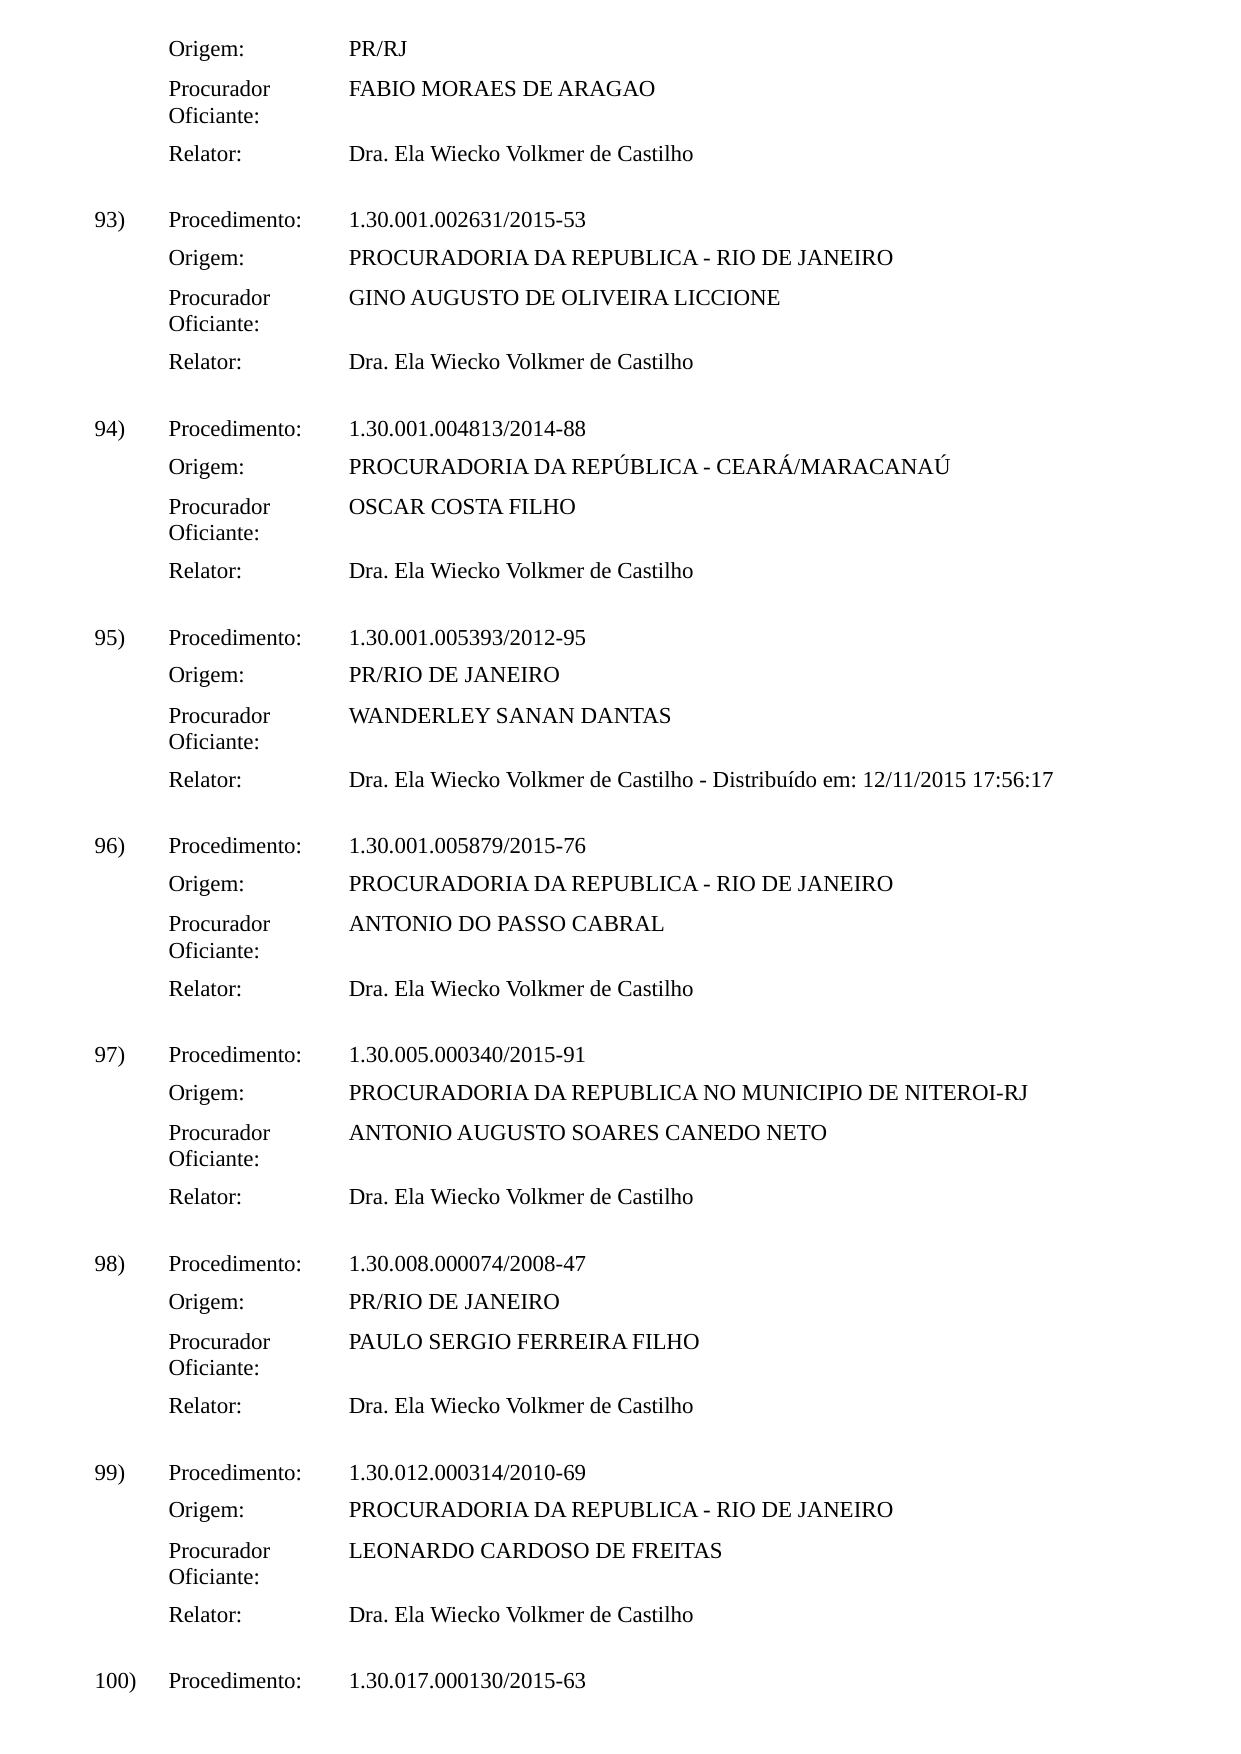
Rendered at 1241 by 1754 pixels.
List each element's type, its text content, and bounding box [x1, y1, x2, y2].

table_cell Procurador Oficiante: [163, 1322, 343, 1386]
table_cell [89, 343, 162, 383]
table_cell Procurador Oficiante: [163, 487, 343, 551]
table_cell [89, 447, 162, 487]
table_header Procedimento: [163, 1244, 343, 1282]
table_cell Procurador Oficiante: [163, 905, 343, 969]
table_cell [89, 1178, 162, 1218]
table_cell [89, 30, 162, 70]
table_header 100) [89, 1662, 162, 1699]
table_cell LEONARDO CARDOSO DE FREITAS [343, 1531, 1139, 1595]
table_cell PROCURADORIA DA REPUBLICA NO MUNICIPIO DE NITEROI-RJ [343, 1073, 1139, 1113]
table_cell [89, 1491, 162, 1531]
table_cell Origem: [163, 1073, 343, 1113]
table_cell Relator: [163, 1595, 343, 1635]
table_header 96) [89, 827, 162, 864]
table_header 1.30.012.000314/2010-69 [343, 1453, 1139, 1491]
table_cell Origem: [163, 447, 343, 487]
table_cell GINO AUGUSTO DE OLIVEIRA LICCIONE [343, 279, 1139, 343]
table_cell Dra. Ela Wiecko Volkmer de Castilho [343, 1178, 1139, 1218]
table_header 1.30.001.005879/2015-76 [343, 827, 1139, 864]
table_cell PROCURADORIA DA REPUBLICA - RIO DE JANEIRO [343, 1491, 1139, 1531]
table_cell Relator: [163, 343, 343, 383]
table_header 1.30.001.004813/2014-88 [343, 409, 1139, 447]
table_cell [89, 760, 162, 800]
table_cell Origem: [163, 1282, 343, 1322]
table_cell Dra. Ela Wiecko Volkmer de Castilho [343, 969, 1139, 1009]
table_cell Dra. Ela Wiecko Volkmer de Castilho [343, 134, 1139, 174]
table_header 1.30.008.000074/2008-47 [343, 1244, 1139, 1282]
table_cell Origem: [163, 1491, 343, 1531]
table_cell [89, 238, 162, 278]
table_cell PR/RIO DE JANEIRO [343, 656, 1139, 696]
table_header Procedimento: [163, 200, 343, 238]
table_cell Origem: [163, 656, 343, 696]
table_cell WANDERLEY SANAN DANTAS [343, 696, 1139, 760]
table_cell ANTONIO AUGUSTO SOARES CANEDO NETO [343, 1114, 1139, 1178]
table_header Procedimento: [163, 1453, 343, 1491]
table_header 93) [89, 200, 162, 238]
table_cell Procurador Oficiante: [163, 279, 343, 343]
table_cell Dra. Ela Wiecko Volkmer de Castilho [343, 1595, 1139, 1635]
table_header 1.30.001.005393/2012-95 [343, 618, 1139, 656]
table_cell PROCURADORIA DA REPUBLICA - RIO DE JANEIRO [343, 865, 1139, 905]
table_header 94) [89, 409, 162, 447]
table_cell ANTONIO DO PASSO CABRAL [343, 905, 1139, 969]
table_cell [89, 1595, 162, 1635]
table_cell [89, 487, 162, 551]
table_header 1.30.017.000130/2015-63 [343, 1662, 1139, 1699]
table_cell Relator: [163, 551, 343, 592]
table_cell PROCURADORIA DA REPUBLICA - RIO DE JANEIRO [343, 238, 1139, 278]
table_header Procedimento: [163, 618, 343, 656]
table_cell Dra. Ela Wiecko Volkmer de Castilho [343, 551, 1139, 592]
table_cell PAULO SERGIO FERREIRA FILHO [343, 1322, 1139, 1386]
table_header 99) [89, 1453, 162, 1491]
table_cell Origem: [163, 30, 343, 70]
table_cell FABIO MORAES DE ARAGAO [343, 70, 1139, 134]
table_header 1.30.001.002631/2015-53 [343, 200, 1139, 238]
table_cell [89, 696, 162, 760]
table_header 97) [89, 1035, 162, 1073]
table_cell Relator: [163, 1178, 343, 1218]
table_cell [89, 656, 162, 696]
table_cell Procurador Oficiante: [163, 70, 343, 134]
table_cell [89, 905, 162, 969]
table_header 98) [89, 1244, 162, 1282]
table_cell Relator: [163, 760, 343, 800]
table_cell Dra. Ela Wiecko Volkmer de Castilho [343, 1386, 1139, 1427]
table_cell Procurador Oficiante: [163, 696, 343, 760]
table_cell [89, 70, 162, 134]
table_cell [89, 969, 162, 1009]
table_cell [89, 1282, 162, 1322]
table_cell [89, 134, 162, 174]
table_header Procedimento: [163, 409, 343, 447]
table_cell Relator: [163, 1386, 343, 1427]
table_header Procedimento: [163, 1035, 343, 1073]
table_cell Procurador Oficiante: [163, 1114, 343, 1178]
table_cell Origem: [163, 238, 343, 278]
table_cell Procurador Oficiante: [163, 1531, 343, 1595]
table_cell Relator: [163, 134, 343, 174]
table_cell [89, 1531, 162, 1595]
table_header 95) [89, 618, 162, 656]
table_cell Relator: [163, 969, 343, 1009]
table_header Procedimento: [163, 827, 343, 864]
table_cell [89, 279, 162, 343]
table_cell PROCURADORIA DA REPÚBLICA - CEARÁ/MARACANAÚ [343, 447, 1139, 487]
table_cell PR/RJ [343, 30, 1139, 70]
table_cell OSCAR COSTA FILHO [343, 487, 1139, 551]
table_header Procedimento: [163, 1662, 343, 1699]
table_header 1.30.005.000340/2015-91 [343, 1035, 1139, 1073]
table_cell [89, 551, 162, 592]
table_cell Origem: [163, 865, 343, 905]
table_cell PR/RIO DE JANEIRO [343, 1282, 1139, 1322]
table_cell Dra. Ela Wiecko Volkmer de Castilho [343, 343, 1139, 383]
table_cell [89, 1114, 162, 1178]
table_cell [89, 1386, 162, 1427]
table_cell [89, 1073, 162, 1113]
table_cell [89, 865, 162, 905]
table_cell Dra. Ela Wiecko Volkmer de Castilho - Distribuído em: 12/11/2015 17:56:17 [343, 760, 1139, 800]
table_cell [89, 1322, 162, 1386]
